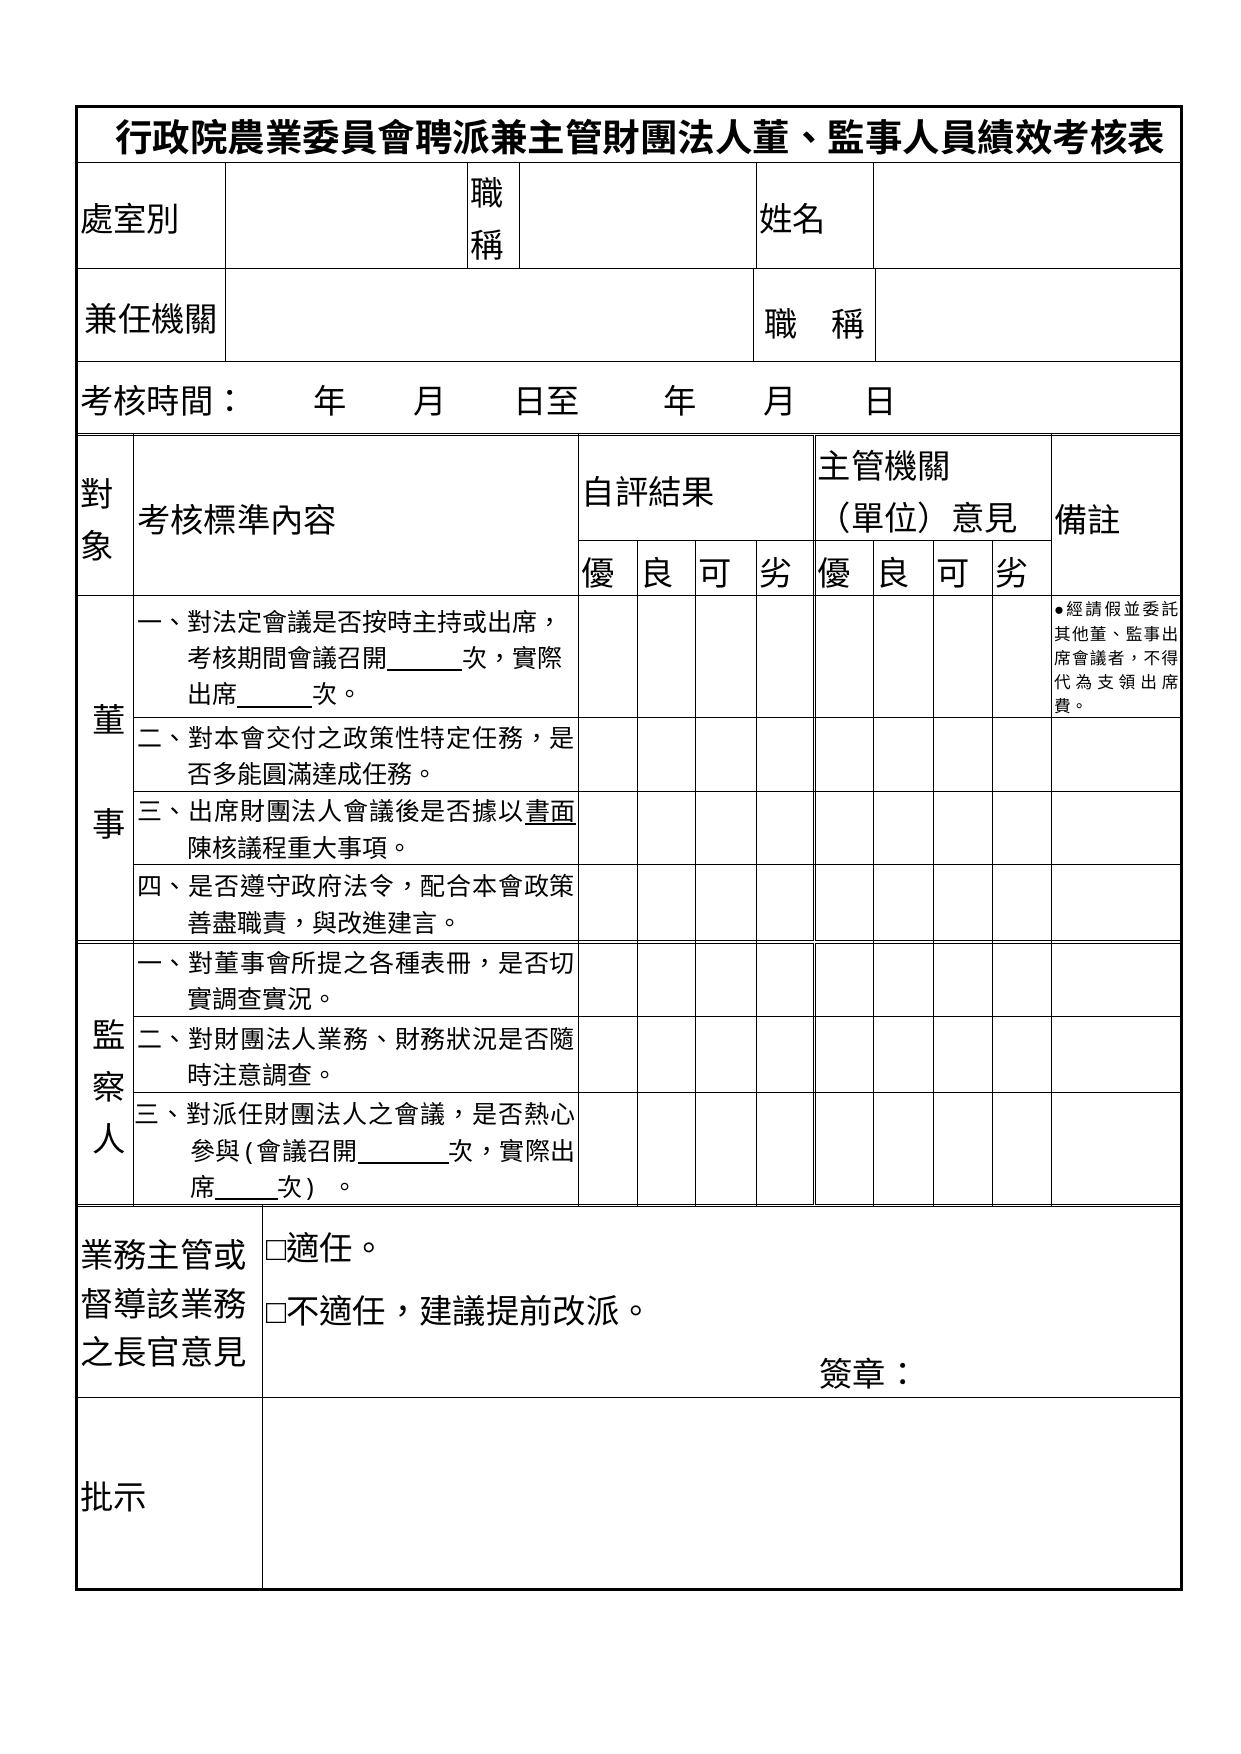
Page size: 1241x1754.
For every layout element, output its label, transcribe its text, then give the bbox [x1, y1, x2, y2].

table_cell [638, 1017, 695, 1092]
table_cell [638, 1093, 695, 1203]
table_cell [874, 718, 933, 791]
table_cell [934, 944, 992, 1016]
table_cell [993, 792, 1051, 864]
table_cell [696, 718, 756, 791]
table_cell 三、出席財團法人會議後是否據以書面陳核議程重大事項。 [134, 792, 578, 864]
table_cell ●經請假並委託其他董、監事出席會議者，不得代為支領出席費。 [1052, 596, 1180, 717]
table_cell [874, 792, 933, 864]
table_cell [579, 792, 637, 864]
table_cell 一、對董事會所提之各種表冊，是否切實調查實況。 [134, 944, 578, 1016]
table_cell [757, 718, 813, 791]
table_header 行政院農業委員會聘派兼主管財團法人董、監事人員績效考核表 [78, 108, 1180, 162]
table_cell [579, 718, 637, 791]
table_cell 主管機關 （單位）意見 [816, 436, 1051, 540]
table_cell 良 [874, 541, 933, 595]
table_cell [757, 944, 813, 1016]
table_cell [757, 865, 813, 940]
table_cell [696, 865, 756, 940]
table_cell [816, 944, 873, 1016]
table_cell [934, 1093, 992, 1203]
table_cell [638, 944, 695, 1016]
table_cell 處室別 [78, 163, 225, 267]
table_cell [934, 596, 992, 717]
table_cell [874, 865, 933, 940]
table_cell [696, 596, 756, 717]
table_cell [757, 1017, 813, 1092]
table_cell [993, 1093, 1051, 1203]
table_cell 業務主管或督導該業務之長官意見 [78, 1207, 262, 1397]
table_cell 劣 [993, 541, 1051, 595]
table_cell 兼任機關 [78, 269, 225, 361]
table_cell [993, 596, 1051, 717]
table_cell [696, 792, 756, 864]
table_cell [579, 1017, 637, 1092]
table_cell [638, 792, 695, 864]
table_cell [874, 1017, 933, 1092]
table_cell 劣 [757, 541, 813, 595]
table_cell [816, 1093, 873, 1203]
table_cell [993, 1017, 1051, 1092]
table_cell 可 [696, 541, 756, 595]
table_cell [579, 865, 637, 940]
table_cell [1052, 1093, 1180, 1203]
table_cell 四、是否遵守政府法令，配合本會政策善盡職責，與改進建言。 [134, 865, 578, 940]
table_cell 自評結果 [579, 436, 813, 540]
table_cell 監 察人 [78, 944, 133, 1203]
table_cell 優 [579, 541, 637, 595]
table_cell [1052, 792, 1180, 864]
table_cell [520, 163, 756, 267]
table_cell [638, 596, 695, 717]
table_cell 職 稱 [754, 269, 875, 361]
table_cell [876, 269, 1180, 361]
table_cell [874, 1093, 933, 1203]
table_cell [638, 718, 695, 791]
table_cell [1052, 944, 1180, 1016]
table_cell 一、對法定會議是否按時主持或出席， 考核期間會議召開 次，實際 出席 次。 [134, 596, 578, 717]
table_cell [993, 944, 1051, 1016]
table_cell [226, 163, 467, 267]
table_cell [579, 1093, 637, 1203]
table_cell [874, 944, 933, 1016]
table_cell 批示 [78, 1398, 262, 1588]
table_cell [757, 1093, 813, 1203]
table_cell [934, 792, 992, 864]
table_cell [934, 1017, 992, 1092]
table_cell 考核標準內容 [134, 436, 578, 595]
table_cell □適任。 □不適任，建議提前改派。 簽章： [263, 1207, 1180, 1397]
table_cell [263, 1398, 1180, 1588]
table_cell [696, 1093, 756, 1203]
table_cell [934, 718, 992, 791]
table_cell 姓名 [757, 163, 873, 267]
table_cell [934, 865, 992, 940]
table_cell 優 [816, 541, 873, 595]
table_cell [696, 1017, 756, 1092]
table_cell [1052, 865, 1180, 940]
table_cell 二、對財團法人業務、財務狀況是否隨時注意調查。 [134, 1017, 578, 1092]
table_cell [696, 944, 756, 1016]
table_cell [1052, 718, 1180, 791]
table_cell 董 事 [78, 596, 133, 940]
table_cell [638, 865, 695, 940]
table_cell [226, 269, 753, 361]
table_cell 備註 [1052, 436, 1180, 595]
table_cell 考核時間： 年 月 日至 年 月 日 [78, 362, 1180, 433]
table_cell [579, 596, 637, 717]
table_cell [993, 865, 1051, 940]
table_cell [874, 596, 933, 717]
table_cell [816, 718, 873, 791]
table_cell 職稱 [468, 163, 519, 267]
table_cell [1052, 1017, 1180, 1092]
table_cell [579, 944, 637, 1016]
table_cell [993, 718, 1051, 791]
table_cell [874, 163, 1180, 267]
table_cell [816, 596, 873, 717]
table_cell 二、對本會交付之政策性特定任務，是否多能圓滿達成任務。 [134, 718, 578, 791]
table_cell [757, 596, 813, 717]
table_cell [816, 865, 873, 940]
table_cell 可 [934, 541, 992, 595]
table_cell 良 [638, 541, 695, 595]
table_cell [757, 792, 813, 864]
table_cell 對 象 [78, 436, 133, 595]
table_cell 三、對派任財團法人之會議，是否熱心參與(會議召開 次，實際出席 次) 。 [134, 1093, 578, 1203]
table_cell [816, 1017, 873, 1092]
table_cell [816, 792, 873, 864]
